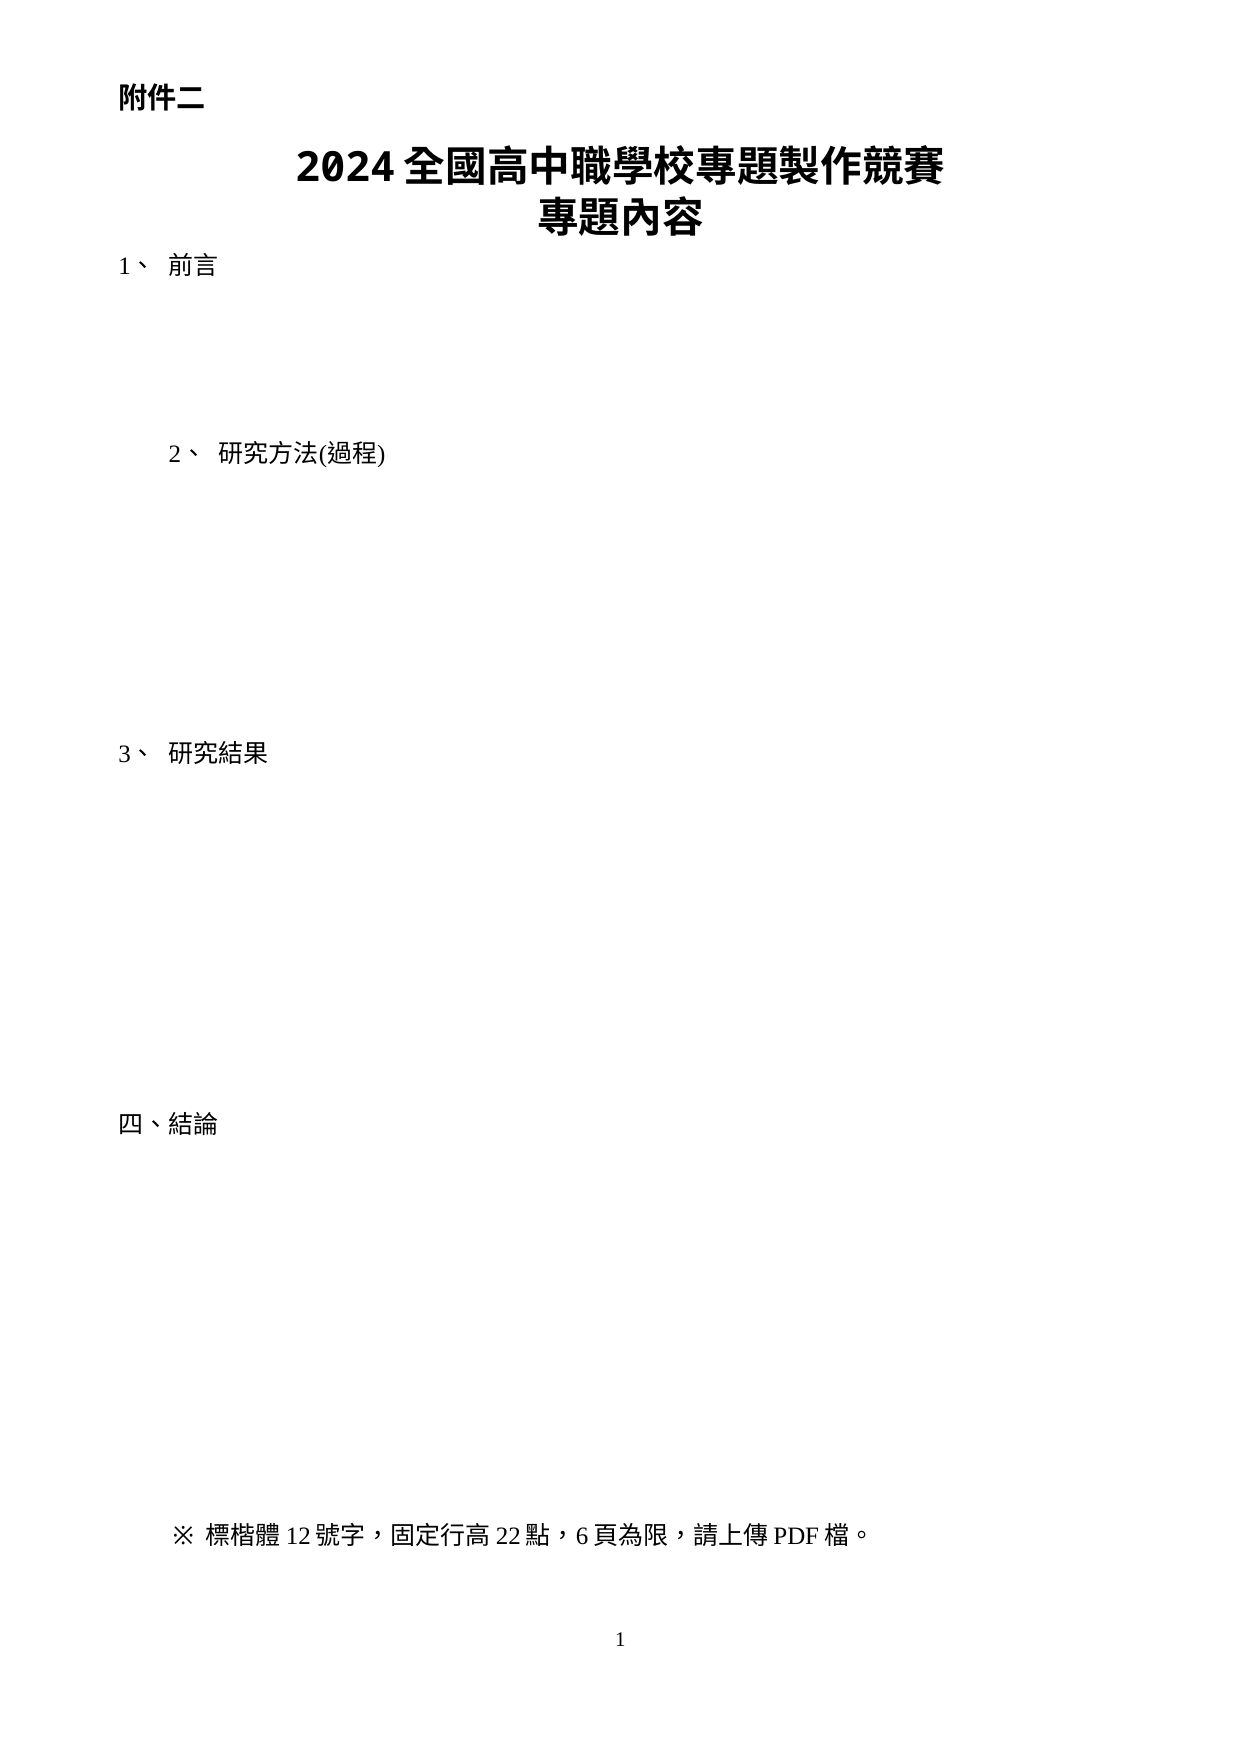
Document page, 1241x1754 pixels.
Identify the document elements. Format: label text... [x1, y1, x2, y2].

text 2024全國高中職學校專題製作競賽 [118, 122, 1122, 184]
list 前言 [118, 245, 1122, 282]
text 四、結論 [118, 1103, 1122, 1141]
list 研究方法(過程) [168, 432, 1122, 470]
text 專題內容 [118, 184, 1122, 245]
list 研究結果 [118, 732, 1122, 770]
list 標楷體12號字，固定行高22點，6頁為限，請上傳PDF檔。 [168, 1516, 1122, 1552]
